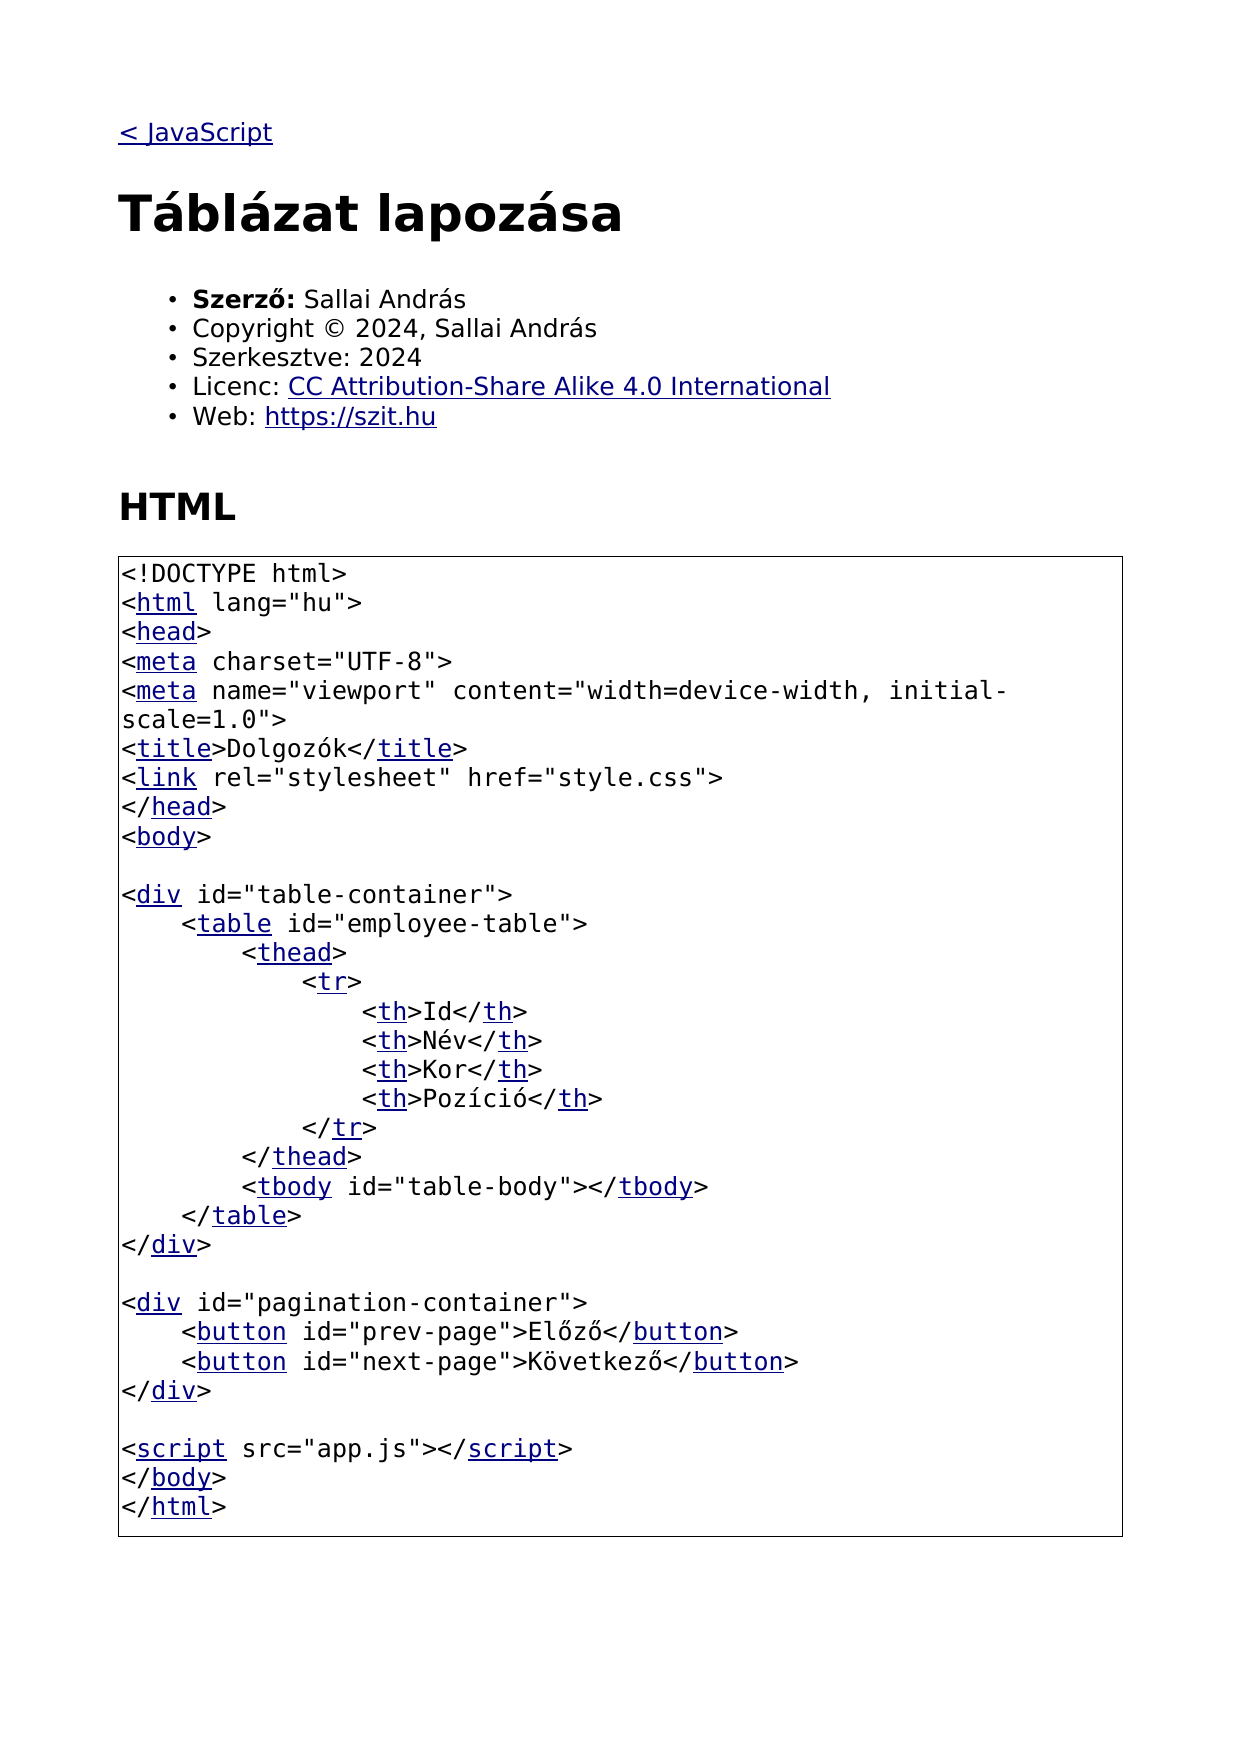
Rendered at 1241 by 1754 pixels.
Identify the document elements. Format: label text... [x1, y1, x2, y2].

subtitle HTML [118, 485, 1122, 529]
list Copyright © 2024, Sallai András [177, 314, 1122, 343]
list Szerkesztve: 2024 [177, 343, 1122, 372]
table_header <!DOCTYPE html> <html lang="hu"> <head> <meta charset="UTF-8"> <meta name="viewport" content="width=device-width, initial-scale=1.0"> <title>Dolgozók</title> <link rel="stylesheet" href="style.css"> </head> <body> <div id="table-container"> <table id="employee-table"> <thead> <tr> <th>Id</th> <th>Név</th> <th>Kor</th> <th>Pozíció</th> </tr> </thead> <tbody id="table-body"></tbody> </table> </div> <div id="pagination-container"> <button id="prev-page">Előző</button> <button id="next-page">Következő</button> </div> <script src="app.js"></script> </body> </html> [119, 557, 1122, 1536]
list Szerző: Sallai András [177, 285, 1122, 314]
list Licenc: CC Attribution-Share Alike 4.0 International [177, 372, 1122, 402]
text < JavaScript [118, 118, 1122, 147]
list Web: https://szit.hu [177, 402, 1122, 431]
subtitle Táblázat lapozása [118, 185, 1122, 243]
